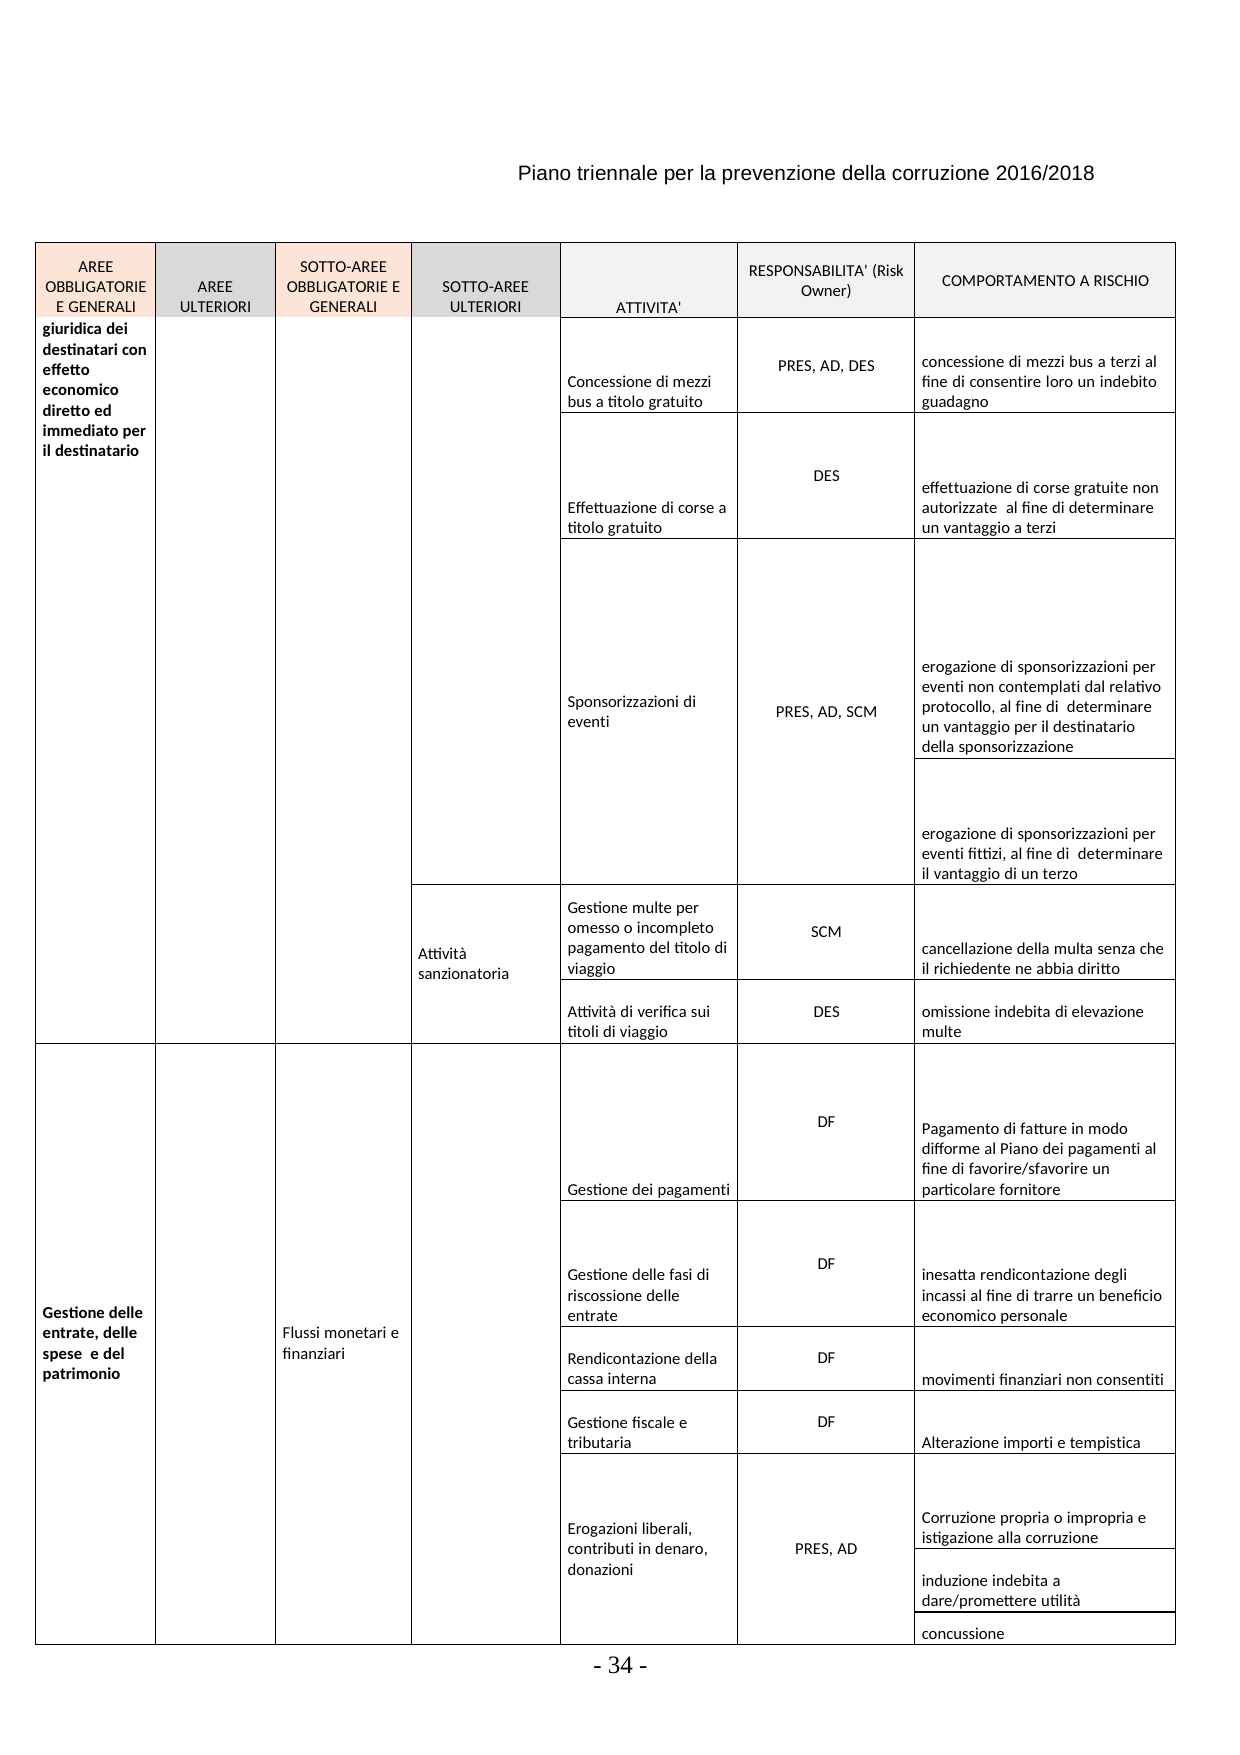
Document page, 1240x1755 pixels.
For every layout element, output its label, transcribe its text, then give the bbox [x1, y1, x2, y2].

table_header COMPORTAMENTO A RISCHIO [915, 243, 1175, 317]
table_cell PRES, AD, DES [738, 318, 914, 412]
table_cell DF [738, 1201, 914, 1326]
table_cell [156, 1044, 275, 1644]
table_cell omissione indebita di elevazione multe [915, 980, 1175, 1042]
table_header SOTTO-AREE OBBLIGATORIE E GENERALI [276, 243, 411, 317]
table_cell erogazione di sponsorizzazioni per eventi non contemplati dal relativo protocollo, al fine di determinare un vantaggio per il destinatario della sponsorizzazione [915, 539, 1175, 758]
table_header SOTTO-AREE ULTERIORI [412, 243, 560, 317]
table_cell Rendicontazione della cassa interna [561, 1327, 737, 1389]
table_cell Gestione delle fasi di riscossione delle entrate [561, 1201, 737, 1326]
table_cell PRES, AD [738, 1454, 914, 1644]
table_header AREE OBBLIGATORIE E GENERALI [36, 243, 155, 317]
table_cell Flussi monetari e finanziari [276, 1044, 411, 1644]
table_cell Attività di verifica sui titoli di viaggio [561, 980, 737, 1042]
table_cell SCM [738, 885, 914, 979]
table_cell concessione di mezzi bus a terzi al fine di consentire loro un indebito guadagno [915, 318, 1175, 412]
table_cell induzione indebita a dare/promettere utilità [915, 1549, 1175, 1611]
table_cell effettuazione di corse gratuite non autorizzate al fine di determinare un vantaggio a terzi [915, 413, 1175, 538]
table_cell Effettuazione di corse a titolo gratuito [561, 413, 737, 538]
table_cell erogazione di sponsorizzazioni per eventi fittizi, al fine di determinare il vantaggio di un terzo [915, 759, 1175, 884]
table_cell [276, 317, 411, 1042]
table_cell movimenti finanziari non consentiti [915, 1327, 1175, 1389]
table_cell inesatta rendicontazione degli incassi al fine di trarre un beneficio economico personale [915, 1201, 1175, 1326]
table_cell DF [738, 1391, 914, 1453]
table_cell Erogazioni liberali, contributi in denaro, donazioni [561, 1454, 737, 1644]
table_cell DF [738, 1327, 914, 1389]
table_cell DES [738, 980, 914, 1042]
table_cell concussione [915, 1613, 1175, 1644]
table_cell Gestione delle entrate, delle spese e del patrimonio [36, 1044, 155, 1644]
table_cell Gestione fiscale e tributaria [561, 1391, 737, 1453]
table_cell Gestione multe per omesso o incompleto pagamento del titolo di viaggio [561, 885, 737, 979]
table_header ATTIVITA' [561, 243, 737, 317]
table_cell Sponsorizzazioni di eventi [561, 539, 737, 884]
table_cell Pagamento di fatture in modo difforme al Piano dei pagamenti al fine di favorire/sfavorire un particolare fornitore [915, 1044, 1175, 1200]
table_cell Concessione di mezzi bus a titolo gratuito [561, 318, 737, 412]
table_cell cancellazione della multa senza che il richiedente ne abbia diritto [915, 885, 1175, 979]
table_cell [412, 1044, 560, 1644]
table_cell Alterazione importi e tempistica [915, 1391, 1175, 1453]
table_cell Gestione dei pagamenti [561, 1044, 737, 1200]
table_cell Attività sanzionatoria [412, 885, 560, 1042]
table_cell Corruzione propria o impropria e istigazione alla corruzione [915, 1454, 1175, 1548]
table_header AREE ULTERIORI [156, 243, 275, 317]
table_cell [156, 317, 275, 1042]
table_cell [412, 317, 560, 884]
table_cell DES [738, 413, 914, 538]
table_cell DF [738, 1044, 914, 1200]
table_header RESPONSABILITA' (Risk Owner) [738, 243, 914, 317]
table_cell giuridica dei destinatari con effetto economico diretto ed immediato per il destinatario [36, 317, 155, 1042]
table_cell PRES, AD, SCM [738, 539, 914, 884]
